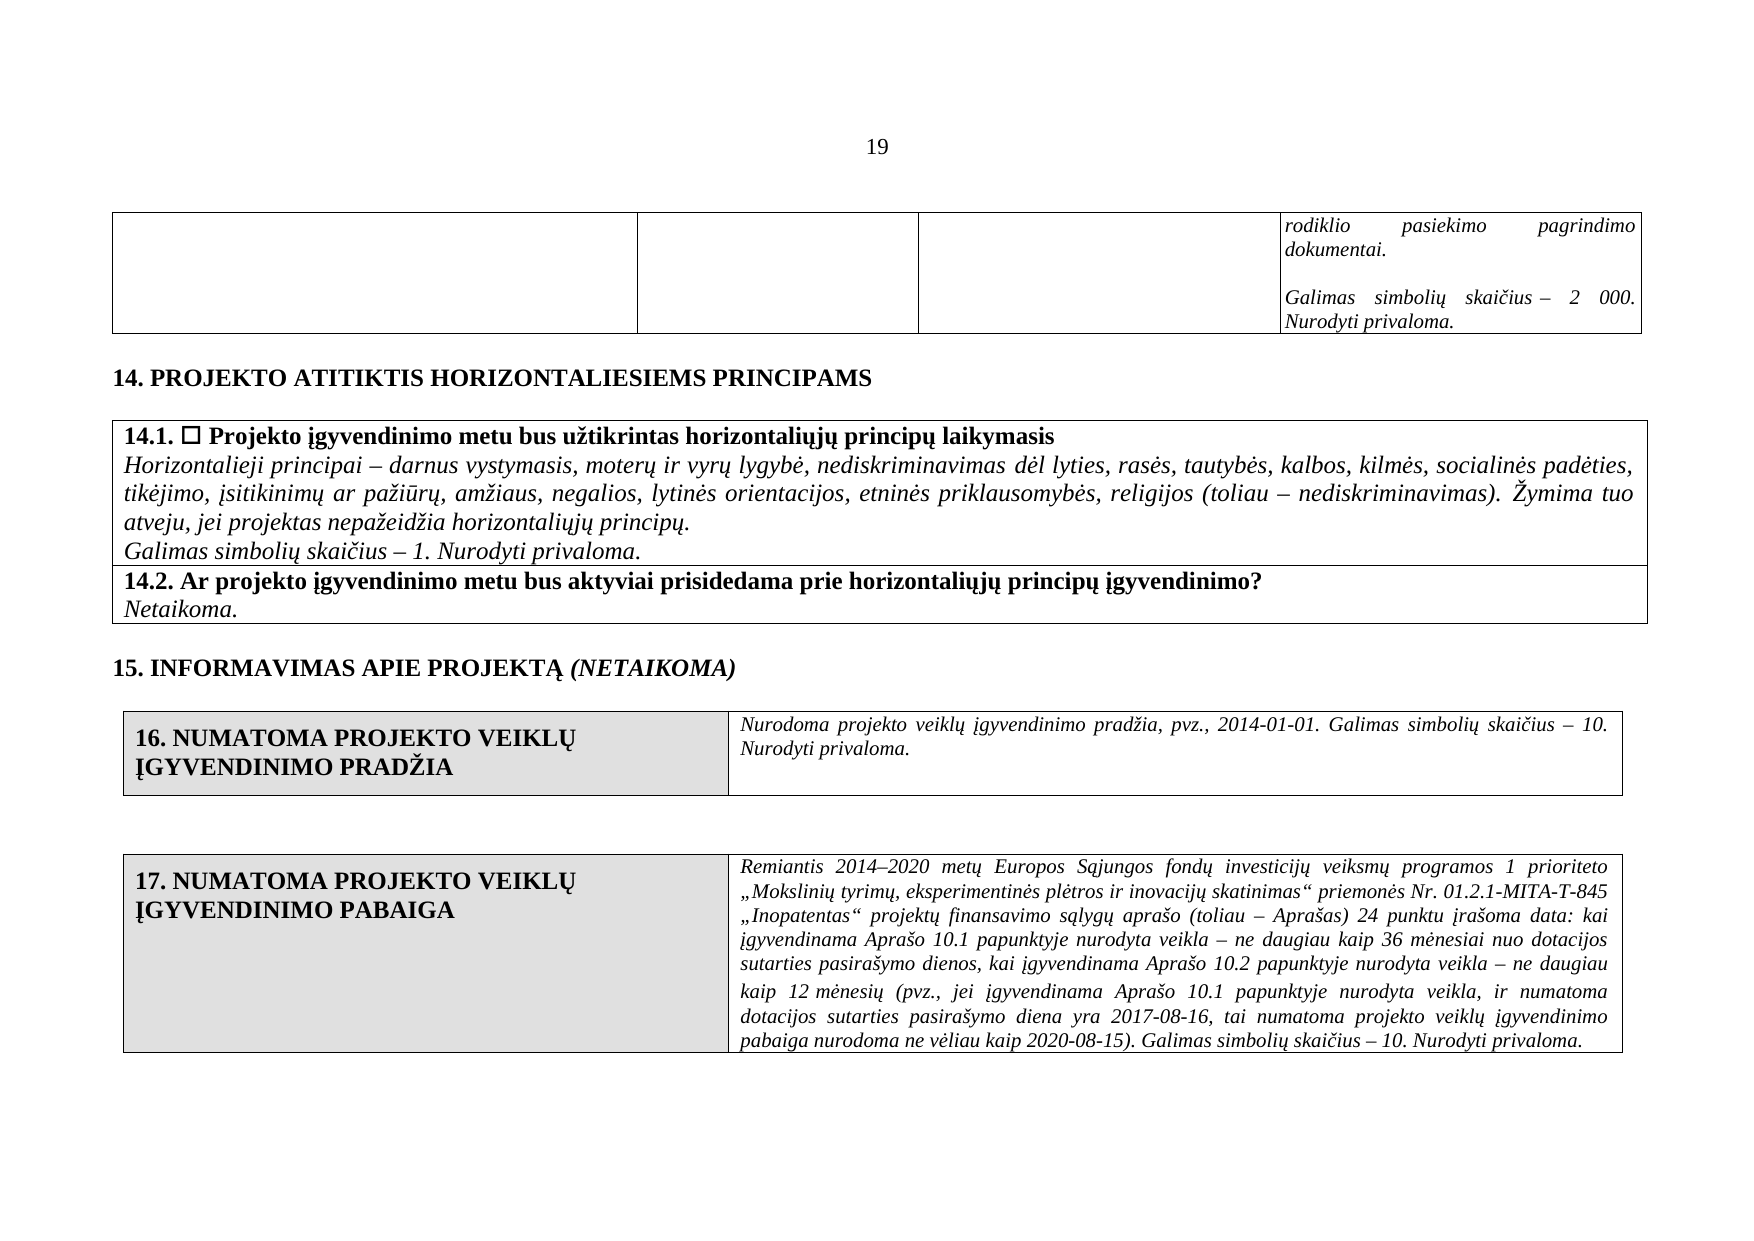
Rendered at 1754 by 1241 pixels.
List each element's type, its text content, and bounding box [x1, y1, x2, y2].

text 14. PROJEKTO ATITIKTIS HORIZONTALIESIEMS PRINCIPAMS [112, 363, 1642, 392]
table_cell [638, 213, 918, 333]
table_cell 14.2. Ar projekto įgyvendinimo metu bus aktyviai prisidedama prie horizontaliųjų principų įgyvendinimo? Netaikoma. [113, 566, 1647, 623]
table_header 17. NUMATOMA PROJEKTO VEIKLŲ ĮGYVENDINIMO PABAIGA [124, 855, 728, 1052]
table_cell rodiklio pasiekimo pagrindimo dokumentai. Galimas simbolių skaičius – 2 000. Nurodyti privaloma. [1281, 213, 1641, 333]
table_header 14.1.  Projekto įgyvendinimo metu bus užtikrintas horizontaliųjų principų laikymasis Horizontalieji principai – darnus vystymasis, moterų ir vyrų lygybė, nediskriminavimas dėl lyties, rasės, tautybės, kalbos, kilmės, socialinės padėties, tikėjimo, įsitikinimų ar pažiūrų, amžiaus, negalios, lytinės orientacijos, etninės priklausomybės, religijos (toliau – nediskriminavimas). Žymima tuo atveju, jei projektas nepažeidžia horizontaliųjų principų. Galimas simbolių skaičius – 1. Nurodyti privaloma. [113, 421, 1647, 565]
table_cell [113, 213, 637, 333]
table_header Nurodoma projekto veiklų įgyvendinimo pradžia, pvz., 2014-01-01. Galimas simbolių skaičius – 10. Nurodyti privaloma. [729, 712, 1622, 795]
table_header Remiantis 2014–2020 metų Europos Sąjungos fondų investicijų veiksmų programos 1 prioriteto „Mokslinių tyrimų, eksperimentinės plėtros ir inovacijų skatinimas“ priemonės Nr. 01.2.1-MITA-T-845 „Inopatentas“ projektų finansavimo sąlygų aprašo (toliau – Aprašas) 24 punktu įrašoma data: kai įgyvendinama Aprašo 10.1 papunktyje nurodyta veikla – ne daugiau kaip 36 mėnesiai nuo dotacijos sutarties pasirašymo dienos, kai įgyvendinama Aprašo 10.2 papunktyje nurodyta veikla – ne daugiau kaip 12 mėnesių (pvz., jei įgyvendinama Aprašo 10.1 papunktyje nurodyta veikla, ir numatoma dotacijos sutarties pasirašymo diena yra 2017-08-16, tai numatoma projekto veiklų įgyvendinimo pabaiga nurodoma ne vėliau kaip 2020-08-15). Galimas simbolių skaičius – 10. Nurodyti privaloma. [729, 855, 1622, 1052]
text 15. INFORMAVIMAS APIE PROJEKTĄ (NETAIKOMA) [112, 653, 1642, 682]
table_header 16. NUMATOMA PROJEKTO VEIKLŲ ĮGYVENDINIMO PRADŽIA [124, 712, 728, 795]
table_cell [919, 213, 1280, 333]
